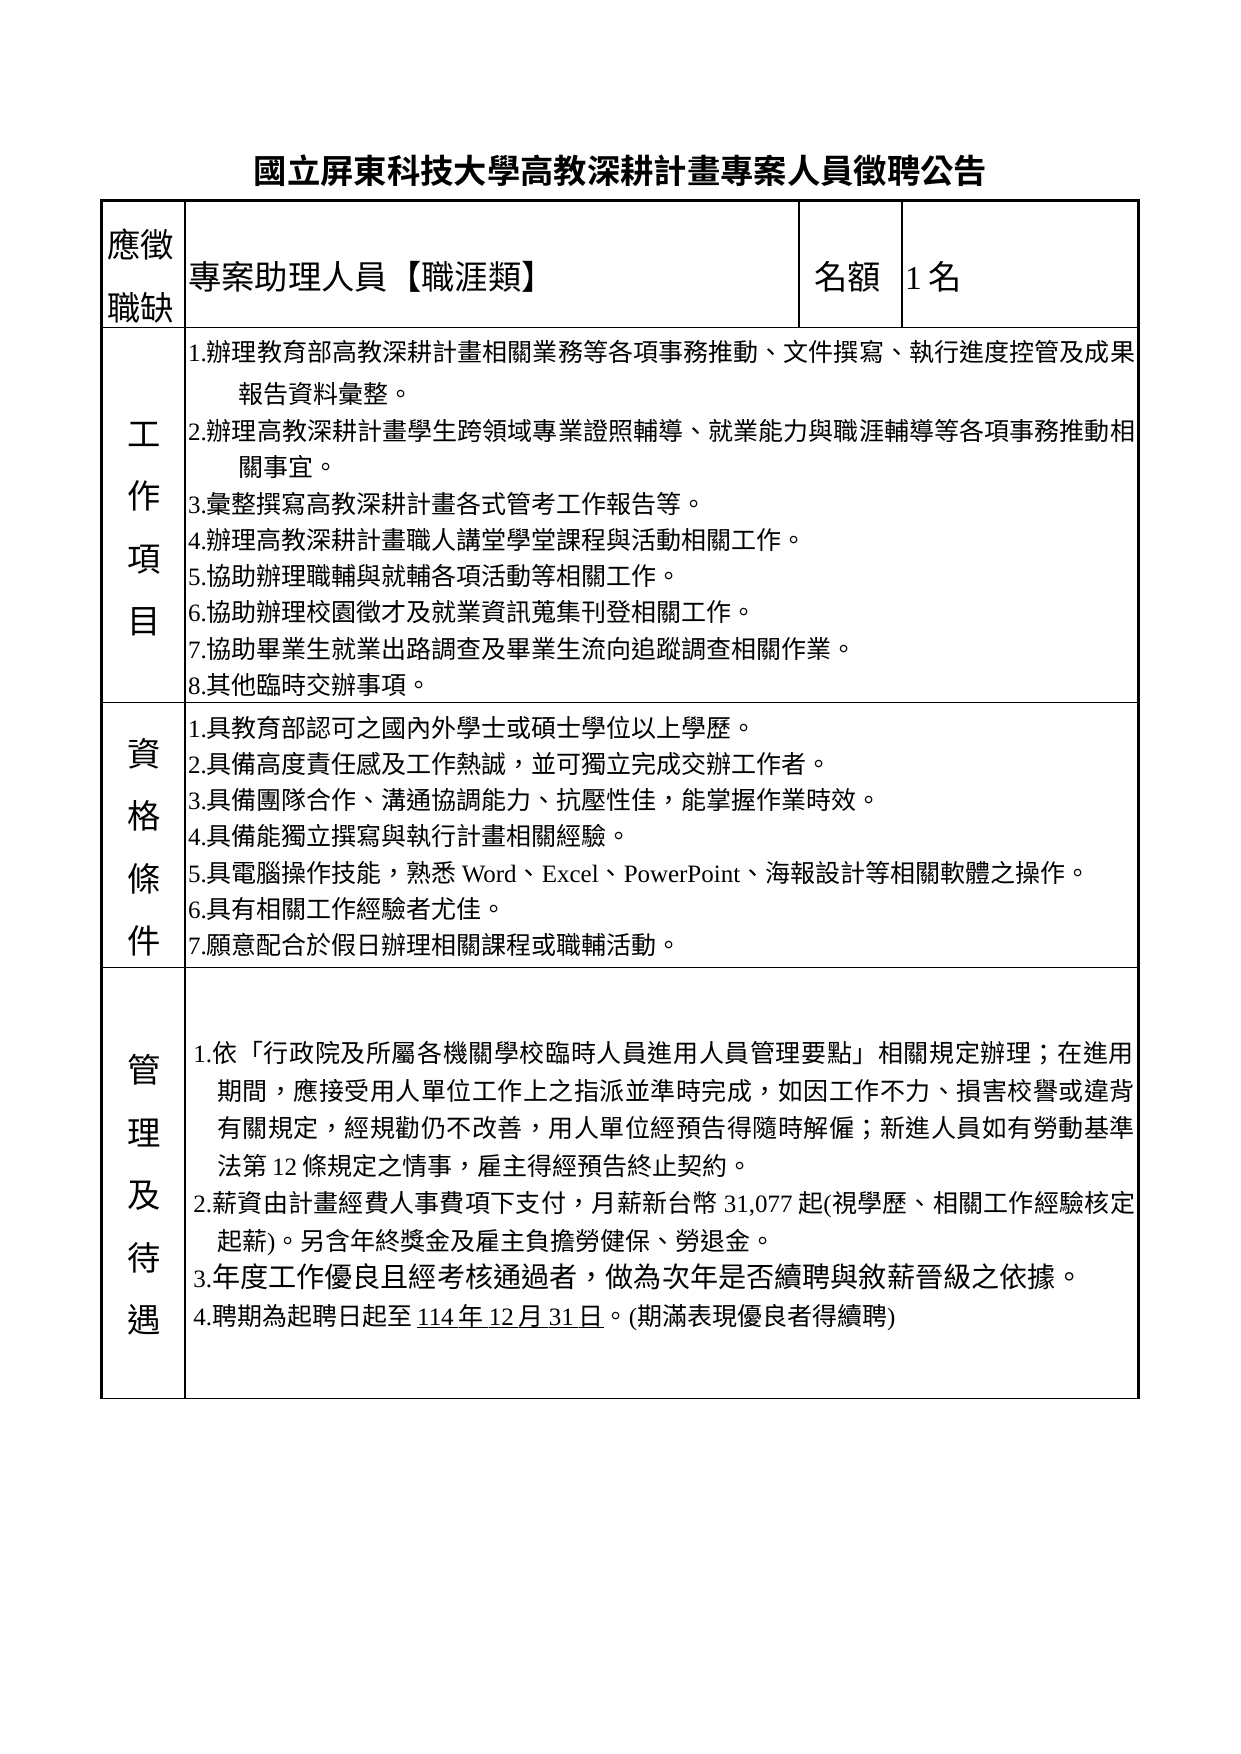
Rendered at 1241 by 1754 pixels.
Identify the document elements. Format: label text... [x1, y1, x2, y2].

table_header 名額 [800, 202, 901, 327]
table_cell 資格條件 [103, 703, 184, 967]
table_cell 管理及待遇 [103, 968, 184, 1397]
table_cell 辦理教育部高教深耕計畫相關業務等各項事務推動、文件撰寫、執行進度控管及成果報告資料彙整。 辦理高教深耕計畫學生跨領域專業證照輔導、就業能力與職涯輔導等各項事務推動相關事宜。 彙整撰寫高教深耕計畫各式管考工作報告等。 辦理高教深耕計畫職人講堂學堂課程與活動相關工作。 協助辦理職輔與就輔各項活動等相關工作。 協助辦理校園徵才及就業資訊蒐集刊登相關工作。 協助畢業生就業出路調查及畢業生流向追蹤調查相關作業。 其他臨時交辦事項。 [186, 328, 1137, 702]
text 國立屏東科技大學高教深耕計畫專案人員徵聘公告 [118, 127, 1122, 189]
table_header 應徵職缺 [103, 202, 184, 327]
table_header 1名 [903, 202, 1137, 327]
table_cell 具教育部認可之國內外學士或碩士學位以上學歷。 具備高度責任感及工作熱誠，並可獨立完成交辦工作者。 具備團隊合作、溝通協調能力、抗壓性佳，能掌握作業時效。 具備能獨立撰寫與執行計畫相關經驗。 具電腦操作技能，熟悉Word、Excel、PowerPoint、海報設計等相關軟體之操作。 具有相關工作經驗者尤佳。 願意配合於假日辦理相關課程或職輔活動。 [186, 703, 1137, 967]
table_header 專案助理人員【職涯類】 [186, 202, 798, 327]
table_cell 工作項目 [103, 328, 184, 702]
table_cell 1.依「行政院及所屬各機關學校臨時人員進用人員管理要點」相關規定辦理；在進用期間，應接受用人單位工作上之指派並準時完成，如因工作不力、損害校譽或違背有關規定，經規勸仍不改善，用人單位經預告得隨時解僱；新進人員如有勞動基準法第12條規定之情事，雇主得經預告終止契約。 2.薪資由計畫經費人事費項下支付，月薪新台幣31,077起(視學歷、相關工作經驗核定起薪)。另含年終獎金及雇主負擔勞健保、勞退金。 3.年度工作優良且經考核通過者，做為次年是否續聘與敘薪晉級之依據。 4.聘期為起聘日起至114年12月31日。(期滿表現優良者得續聘) [186, 968, 1137, 1397]
